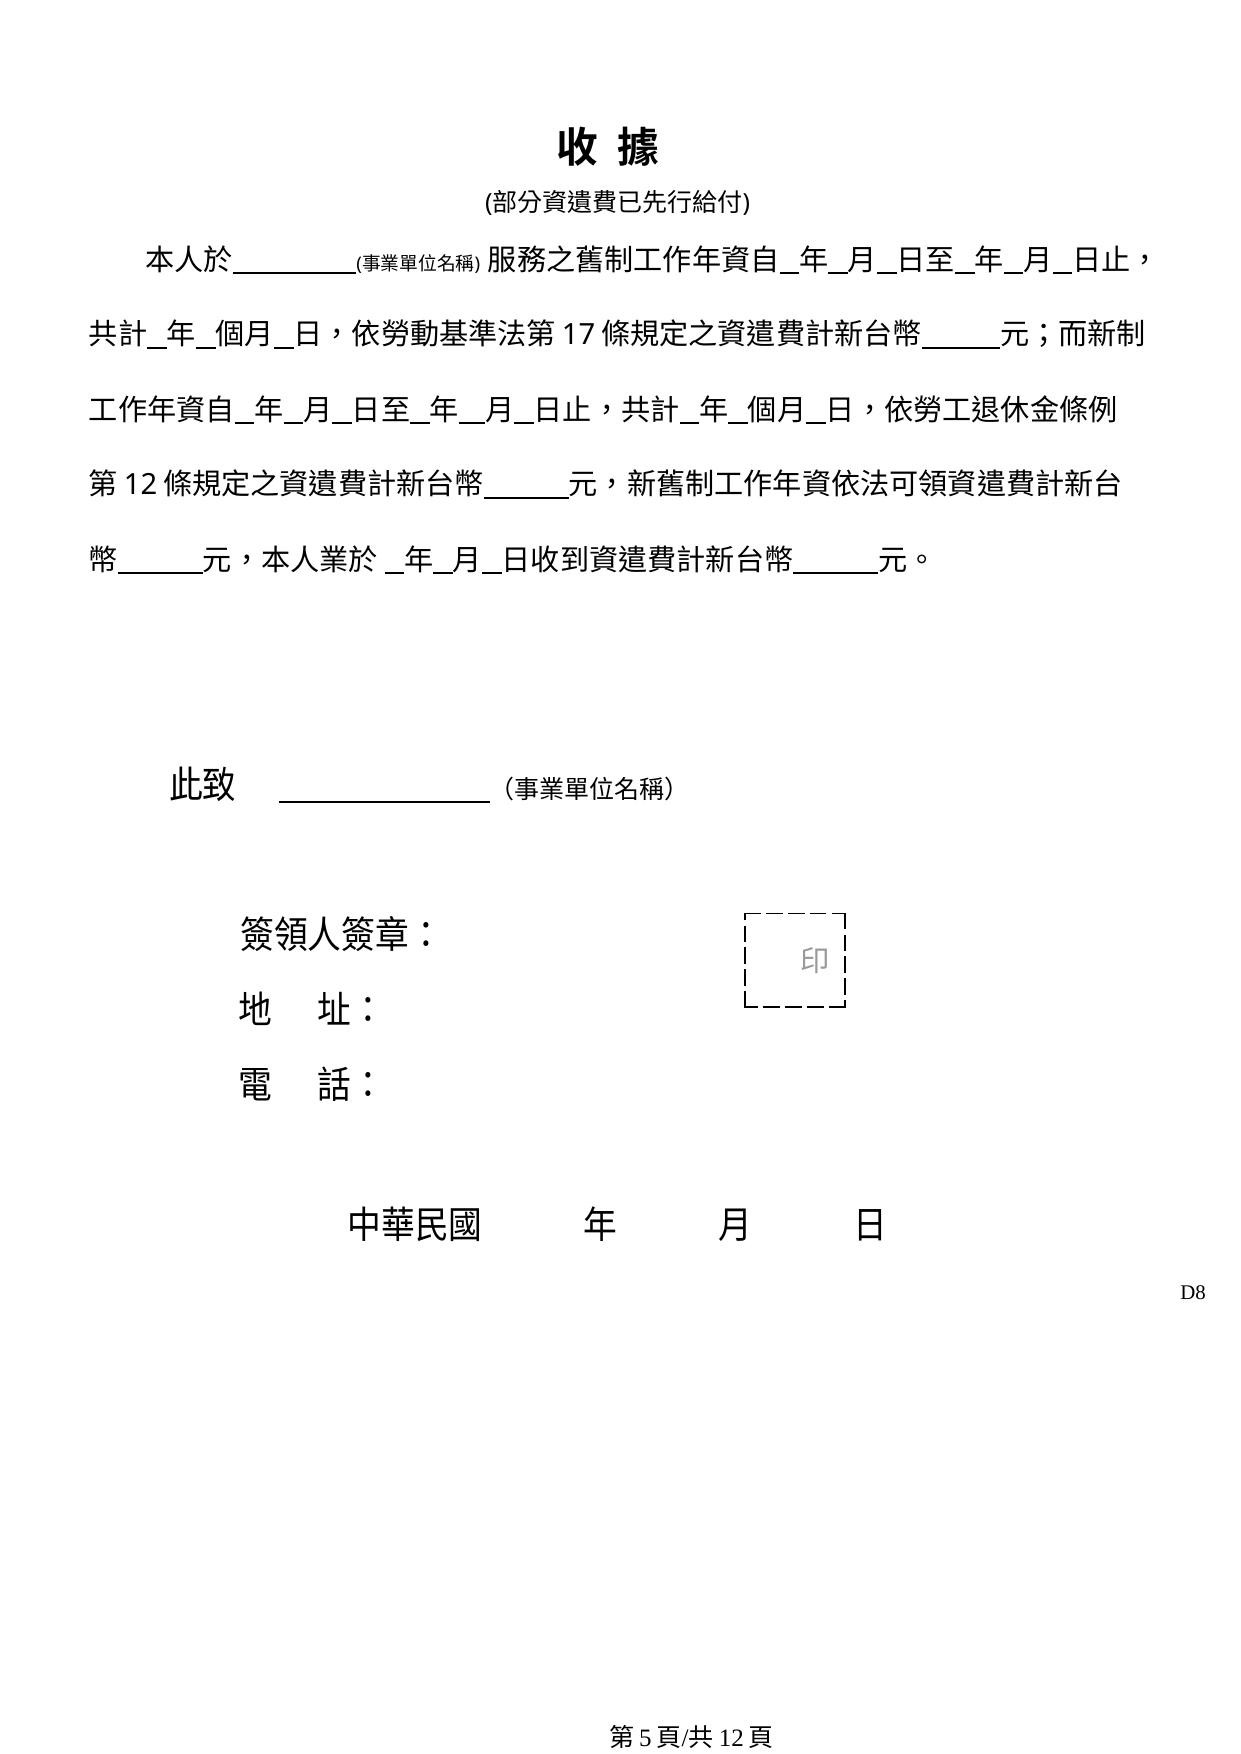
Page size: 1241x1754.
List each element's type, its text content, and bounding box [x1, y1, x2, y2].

text D8 [1180, 1281, 1225, 1304]
text (部分資遺費已先行給付) [89, 182, 1146, 220]
text 地 址： [89, 970, 1146, 1045]
text 簽領人簽章： [89, 895, 1146, 970]
text 電 話： [89, 1045, 1146, 1120]
text 收 據 [89, 107, 1146, 182]
text 中華民國 年 月 日 [89, 1195, 1146, 1249]
text 本人於 (事業單位名稱) 服務之舊制工作年資自 年 月 日至 年 月 日止，共計 年 個月 日，依勞動基準法第17條規定之資遣費計新台幣 元；而新制工作年資自 年 月 日至 年 月 日止，共計 年 個月 日，依勞工退休金條例第12條規定之資遺費計新台幣 元，新舊制工作年資依法可領資遣費計新台幣 元，本人業於 年 月 日收到資遣費計新台幣 元。 [89, 220, 1146, 595]
text 印 [794, 929, 837, 991]
text 此致 （事業單位名稱） [89, 745, 1146, 820]
